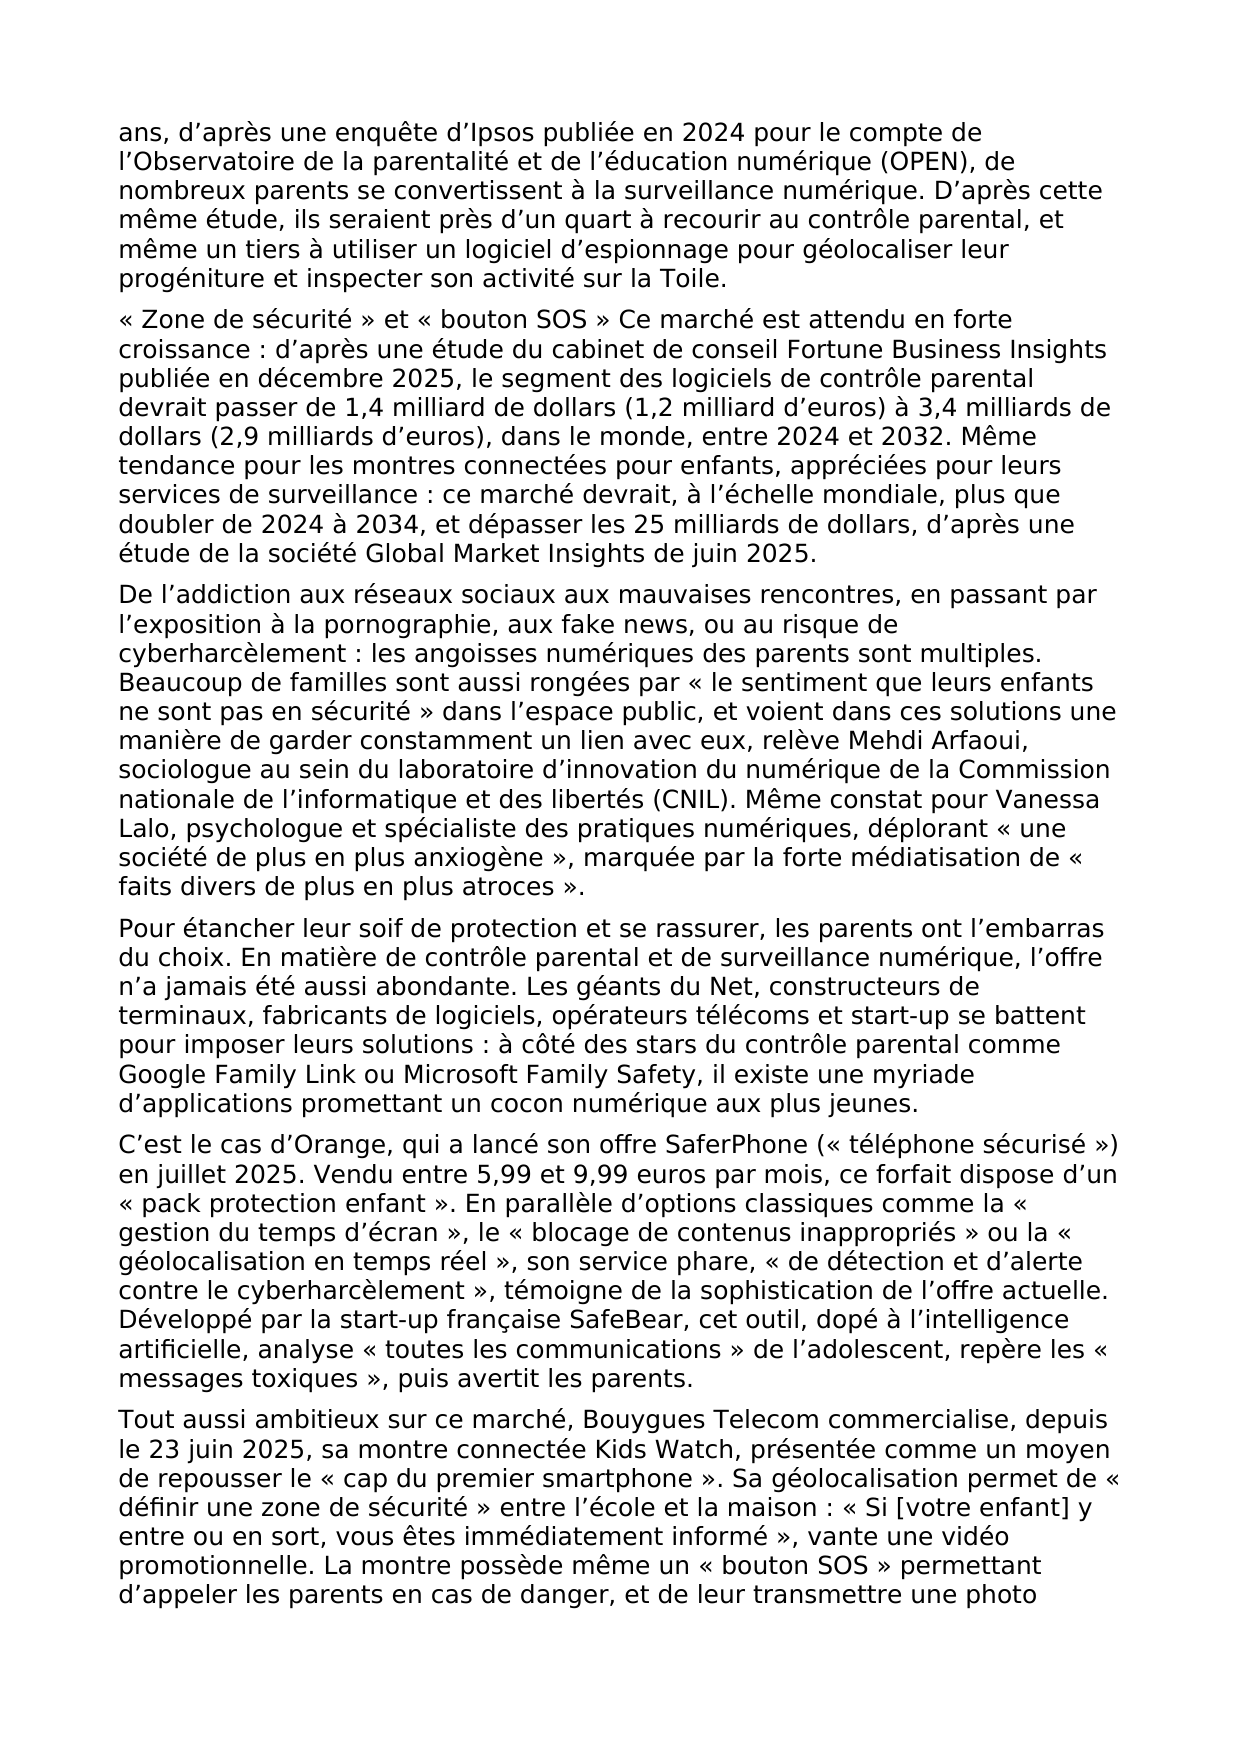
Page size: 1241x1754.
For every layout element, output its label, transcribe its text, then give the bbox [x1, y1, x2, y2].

text « Zone de sécurité » et « bouton SOS » Ce marché est attendu en forte croissance : d’après une étude du cabinet de conseil Fortune Business Insights publiée en décembre 2025, le segment des logiciels de contrôle parental devrait passer de 1,4 milliard de dollars (1,2 milliard d’euros) à 3,4 milliards de dollars (2,9 milliards d’euros), dans le monde, entre 2024 et 2032. Même tendance pour les montres connectées pour enfants, appréciées pour leurs services de surveillance : ce marché devrait, à l’échelle mondiale, plus que doubler de 2024 à 2034, et dépasser les 25 milliards de dollars, d’après une étude de la société Global Market Insights de juin 2025. [118, 306, 1122, 568]
text Tout aussi ambitieux sur ce marché, Bouygues Telecom commercialise, depuis le 23 juin 2025, sa montre connectée Kids Watch, présentée comme un moyen de repousser le « cap du premier smartphone ». Sa géolocalisation permet de « définir une zone de sécurité » entre l’école et la maison : « Si [votre enfant] y entre ou en sort, vous êtes immédiatement informé », vante une vidéo promotionnelle. La montre possède même un « bouton SOS » permettant d’appeler les parents en cas de danger, et de leur transmettre une photo [118, 1406, 1122, 1610]
text C’est le cas d’Orange, qui a lancé son offre SaferPhone (« téléphone sécurisé ») en juillet 2025. Vendu entre 5,99 et 9,99 euros par mois, ce forfait dispose d’un « pack protection enfant ». En parallèle d’options classiques comme la « gestion du temps d’écran », le « blocage de contenus inappropriés » ou la « géolocalisation en temps réel », son service phare, « de détection et d’alerte contre le cyberharcèlement », témoigne de la sophistication de l’offre actuelle. Développé par la start-up française SafeBear, cet outil, dopé à l’intelligence artificielle, analyse « toutes les communications » de l’adolescent, repère les « messages toxiques », puis avertit les parents. [118, 1131, 1122, 1393]
text Pour étancher leur soif de protection et se rassurer, les parents ont l’embarras du choix. En matière de contrôle parental et de surveillance numérique, l’offre n’a jamais été aussi abondante. Les géants du Net, constructeurs de terminaux, fabricants de logiciels, opérateurs télécoms et start-up se battent pour imposer leurs solutions : à côté des stars du contrôle parental comme Google Family Link ou Microsoft Family Safety, il existe une myriade d’applications promettant un cocon numérique aux plus jeunes. [118, 914, 1122, 1118]
text ans, d’après une enquête d’Ipsos publiée en 2024 pour le compte de l’Observatoire de la parentalité et de l’éducation numérique (OPEN), de nombreux parents se convertissent à la surveillance numérique. D’après cette même étude, ils seraient près d’un quart à recourir au contrôle parental, et même un tiers à utiliser un logiciel d’espionnage pour géolocaliser leur progéniture et inspecter son activité sur la Toile. [118, 118, 1122, 293]
text De l’addiction aux réseaux sociaux aux mauvaises rencontres, en passant par l’exposition à la pornographie, aux fake news, ou au risque de cyberharcèlement : les angoisses numériques des parents sont multiples. Beaucoup de familles sont aussi rongées par « le sentiment que leurs enfants ne sont pas en sécurité » dans l’espace public, et voient dans ces solutions une manière de garder constamment un lien avec eux, relève Mehdi Arfaoui, sociologue au sein du laboratoire d’innovation du numérique de la Commission nationale de l’informatique et des libertés (CNIL). Même constat pour Vanessa Lalo, psychologue et spécialiste des pratiques numériques, déplorant « une société de plus en plus anxiogène », marquée par la forte médiatisation de « faits divers de plus en plus atroces ». [118, 581, 1122, 901]
